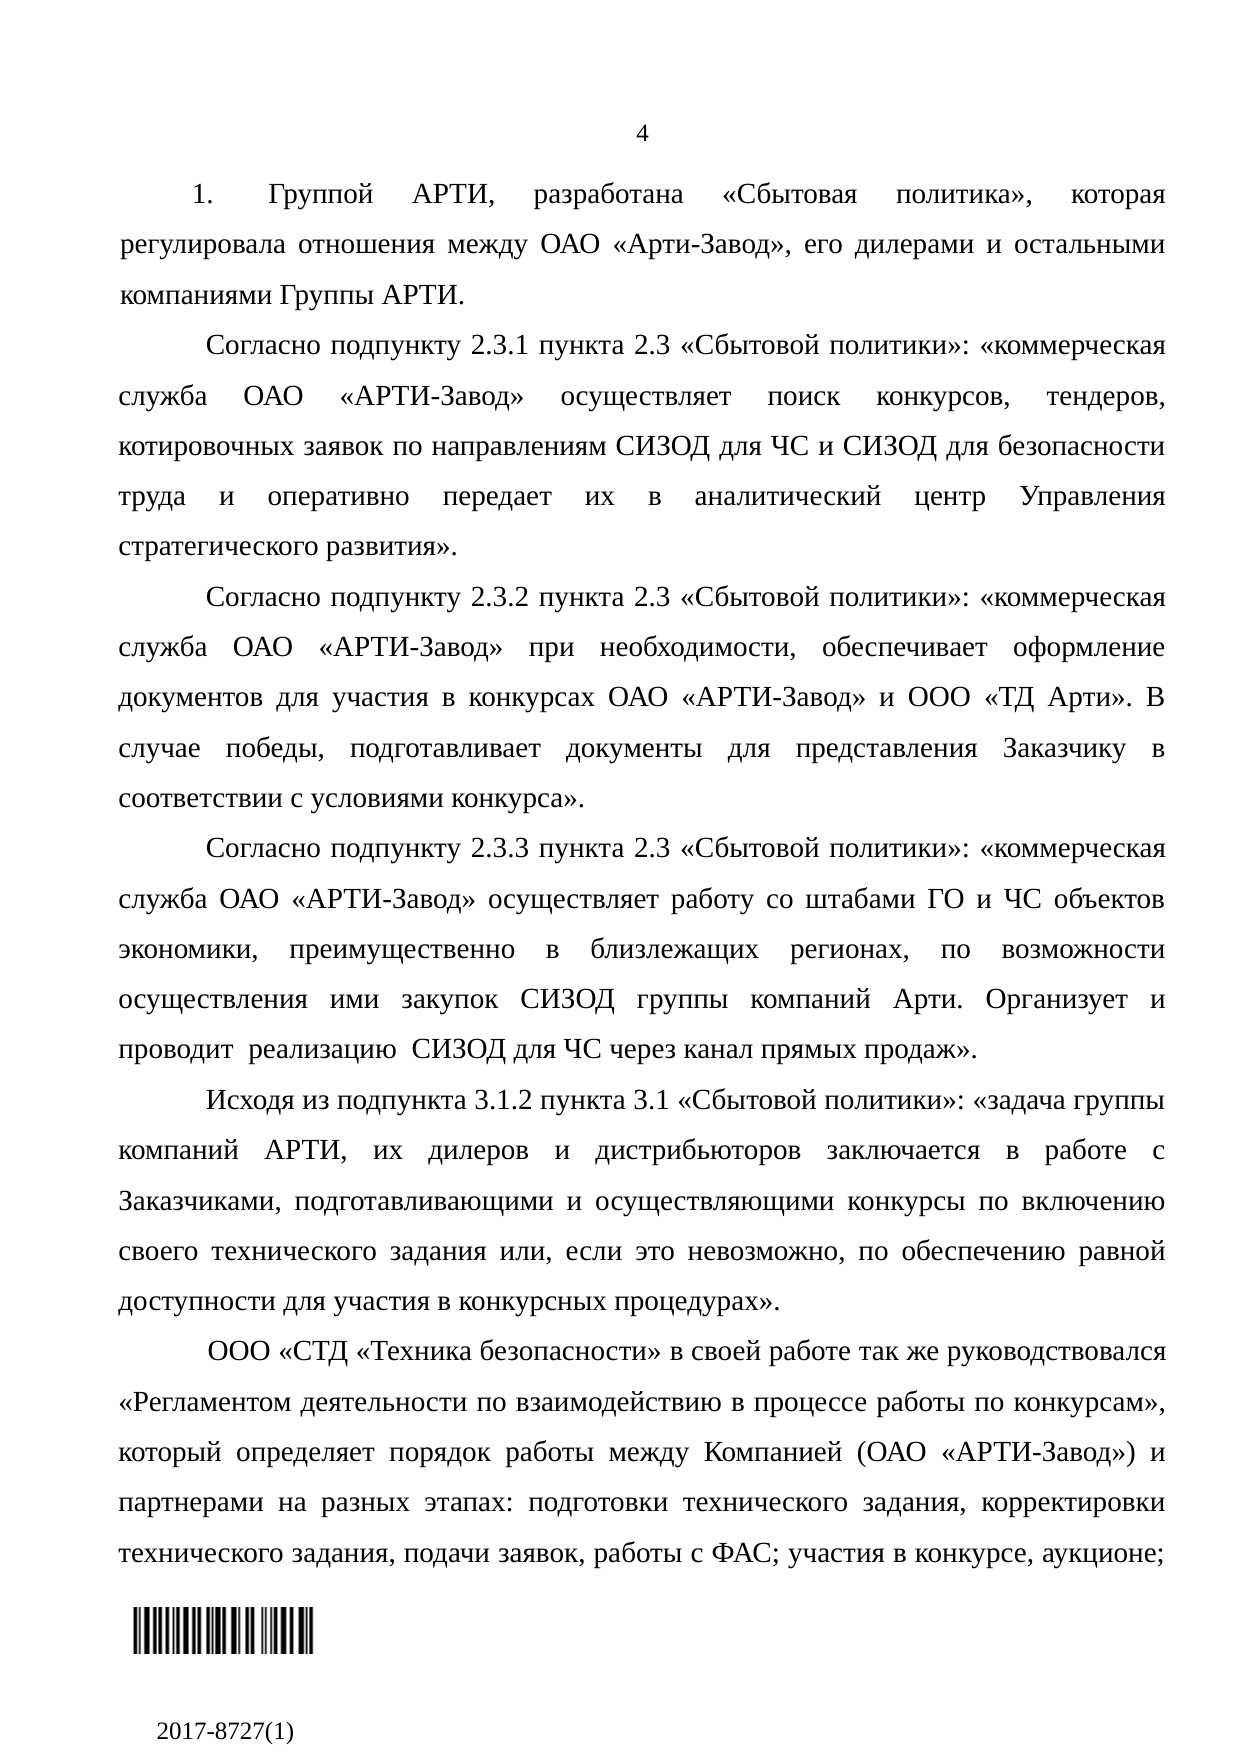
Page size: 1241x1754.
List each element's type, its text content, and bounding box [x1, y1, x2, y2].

text Исходя из подпункта 3.1.2 пункта 3.1 «Сбытовой политики»: «задача группы компаний АРТИ, их дилеров и дистрибьюторов заключается в работе с Заказчиками, подготавливающими и осуществляющими конкурсы по включению своего технического задания или, если это невозможно, по обеспечению равной доступности для участия в конкурсных процедурах». [118, 1082, 1167, 1317]
text Согласно подпункту 2.3.1 пункта 2.3 «Сбытовой политики»: «коммерческая служба ОАО «АРТИ-Завод» осуществляет поиск конкурсов, тендеров, котировочных заявок по направлениям СИЗОД для ЧС и СИЗОД для безопасности труда и оперативно передает их в аналитический центр Управления стратегического развития». [118, 327, 1167, 562]
text ООО «СТД «Техника безопасности» в своей работе так же руководствовался «Регламентом деятельности по взаимодействию в процессе работы по конкурсам», который определяет порядок работы между Компанией (ОАО «АРТИ-Завод») и партнерами на разных этапах: подготовки технического задания, корректировки технического задания, подачи заявок, работы с ФАС; участия в конкурсе, аукционе; [118, 1333, 1167, 1568]
text Согласно подпункту 2.3.2 пункта 2.3 «Сбытовой политики»: «коммерческая служба ОАО «АРТИ-Завод» при необходимости, обеспечивает оформление документов для участия в конкурсах ОАО «АРТИ-Завод» и ООО «ТД Арти». В случае победы, подготавливает документы для представления Заказчику в соответствии с условиями конкурса». [118, 579, 1167, 814]
list Группой АРТИ, разработана «Сбытовая политика», которая регулировала отношения между ОАО «Арти-Завод», его дилерами и остальными компаниями Группы АРТИ. [120, 176, 1167, 311]
text Согласно подпункту 2.3.3 пункта 2.3 «Сбытовой политики»: «коммерческая служба ОАО «АРТИ-Завод» осуществляет работу со штабами ГО и ЧС объектов экономики, преимущественно в близлежащих регионах, по возможности осуществления ими закупок СИЗОД группы компаний Арти. Организует и проводит реализацию СИЗОД для ЧС через канал прямых продаж». [118, 830, 1167, 1065]
picture [118, 1607, 331, 1654]
